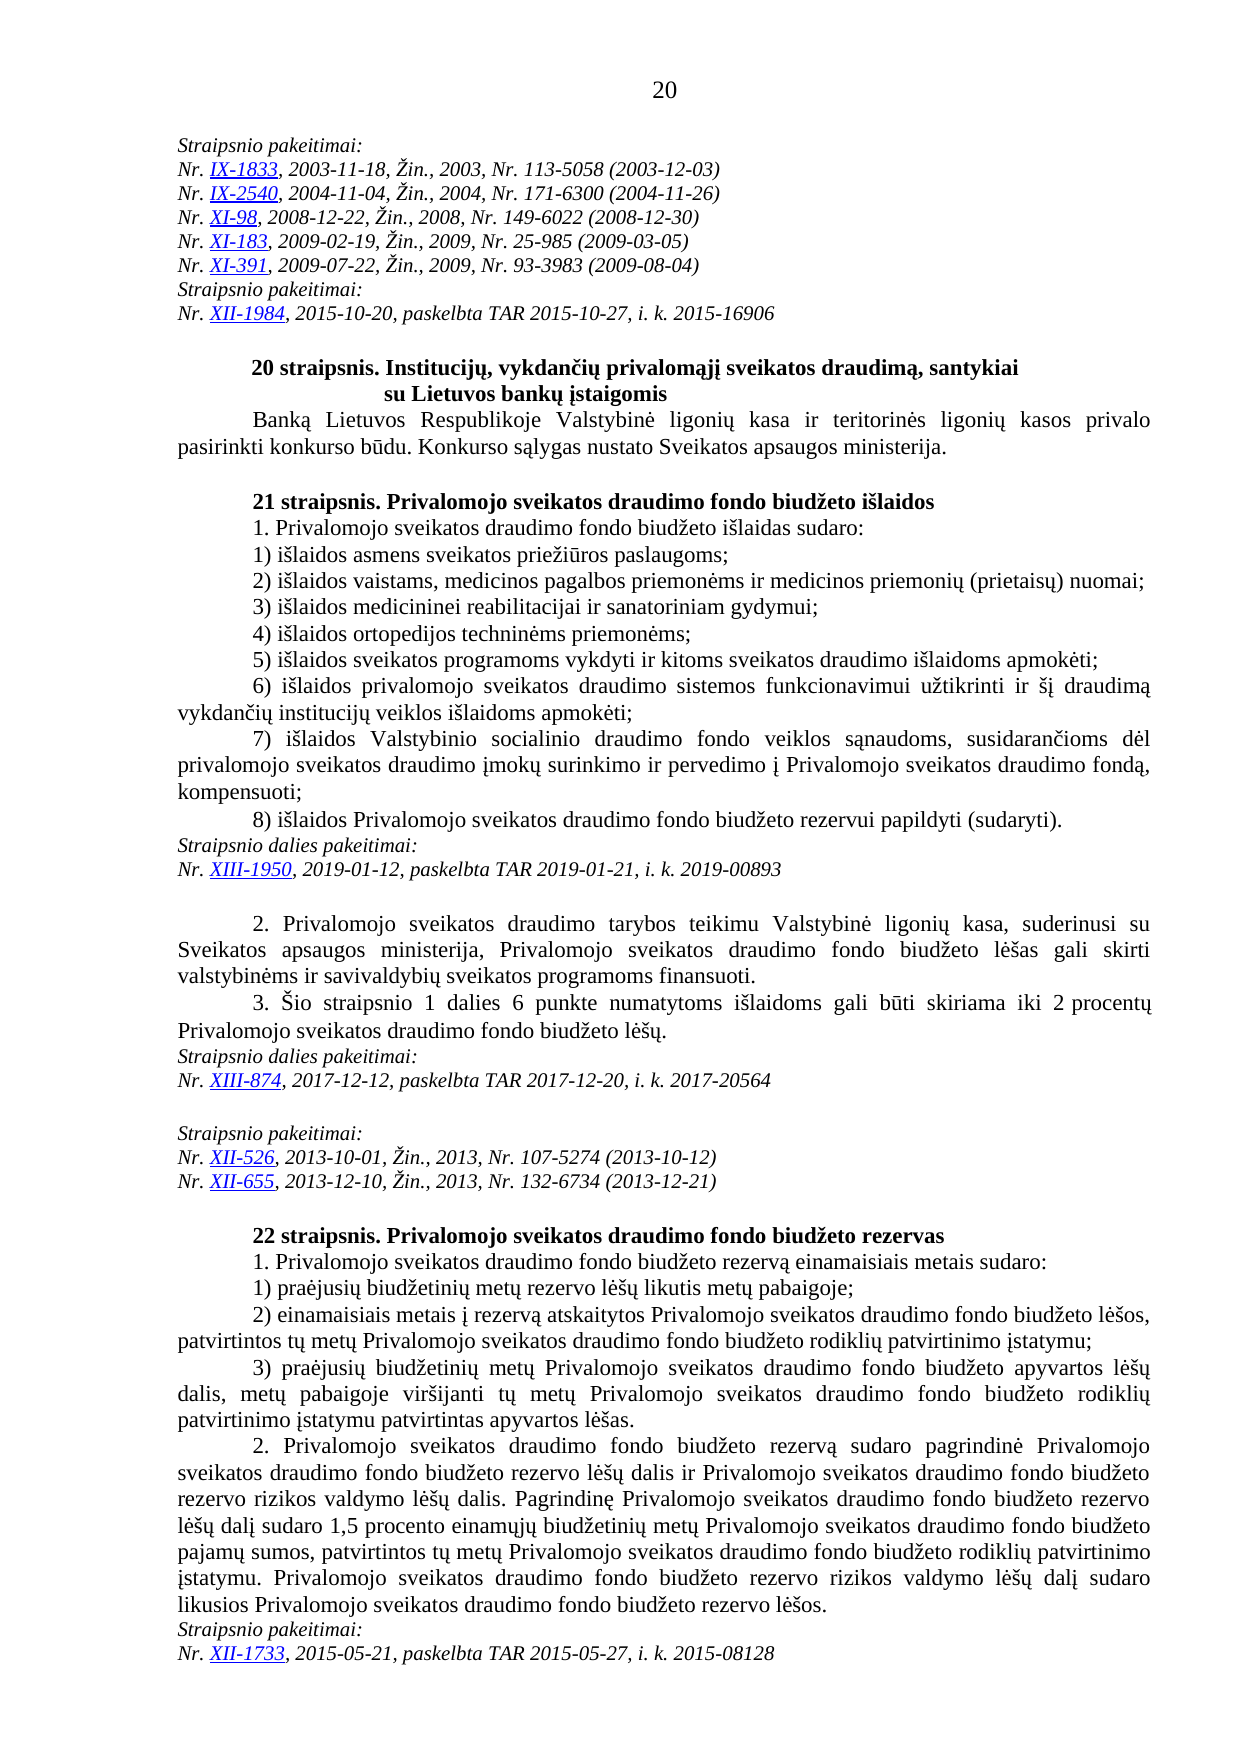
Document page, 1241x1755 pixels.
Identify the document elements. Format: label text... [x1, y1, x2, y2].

text 2) einamaisiais metais į rezervą atskaitytos Privalomojo sveikatos draudimo fondo biudžeto lėšos, patvirtintos tų metų Privalomojo sveikatos draudimo fondo biudžeto rodiklių patvirtinimo įstatymu; [177, 1301, 1152, 1353]
text 1. Privalomojo sveikatos draudimo fondo biudžeto išlaidas sudaro: [177, 514, 1152, 541]
text Nr. XII-1984, 2015-10-20, paskelbta TAR 2015-10-27, i. k. 2015-16906 [177, 301, 1152, 325]
text Nr. XII-526, 2013-10-01, Žin., 2013, Nr. 107-5274 (2013-10-12) [177, 1145, 1152, 1169]
text Nr. XI-98, 2008-12-22, Žin., 2008, Nr. 149-6022 (2008-12-30) [177, 205, 1152, 229]
text 5) išlaidos sveikatos programoms vykdyti ir kitoms sveikatos draudimo išlaidoms apmokėti; [177, 646, 1152, 672]
text 22 straipsnis. Privalomojo sveikatos draudimo fondo biudžeto rezervas [177, 1222, 1152, 1248]
text 8) išlaidos Privalomojo sveikatos draudimo fondo biudžeto rezervui papildyti (sudaryti). [177, 804, 1152, 833]
text 3. Šio straipsnio 1 dalies 6 punkte numatytoms išlaidoms gali būti skiriama iki 2 procentų Privalomojo sveikatos draudimo fondo biudžeto lėšų. [177, 989, 1152, 1044]
text Nr. IX-2540, 2004-11-04, Žin., 2004, Nr. 171-6300 (2004-11-26) [177, 181, 1152, 205]
text 6) išlaidos privalomojo sveikatos draudimo sistemos funkcionavimui užtikrinti ir šį draudimą vykdančių institucijų veiklos išlaidoms apmokėti; [177, 672, 1152, 725]
text 21 straipsnis. Privalomojo sveikatos draudimo fondo biudžeto išlaidos [177, 488, 1152, 514]
text 20 straipsnis. Institucijų, vykdančių privalomąjį sveikatos draudimą, santykiai [177, 354, 1152, 380]
text 1) išlaidos asmens sveikatos priežiūros paslaugoms; [177, 541, 1152, 567]
text 2) išlaidos vaistams, medicinos pagalbos priemonėms ir medicinos priemonių (prietaisų) nuomai; [177, 567, 1152, 593]
text Straipsnio pakeitimai: [177, 1121, 1152, 1145]
text 2. Privalomojo sveikatos draudimo fondo biudžeto rezervą sudaro pagrindinė Privalomojo sveikatos draudimo fondo biudžeto rezervo lėšų dalis ir Privalomojo sveikatos draudimo fondo biudžeto rezervo rizikos valdymo lėšų dalis. Pagrindinę Privalomojo sveikatos draudimo fondo biudžeto rezervo lėšų dalį sudaro 1,5 procento einamųjų biudžetinių metų Privalomojo sveikatos draudimo fondo biudžeto pajamų sumos, patvirtintos tų metų Privalomojo sveikatos draudimo fondo biudžeto rodiklių patvirtinimo įstatymu. Privalomojo sveikatos draudimo fondo biudžeto rezervo rizikos valdymo lėšų dalį sudaro likusios Privalomojo sveikatos draudimo fondo biudžeto rezervo lėšos. [177, 1433, 1152, 1617]
text 1. Privalomojo sveikatos draudimo fondo biudžeto rezervą einamaisiais metais sudaro: [177, 1248, 1152, 1274]
text Nr. XIII-1950, 2019-01-12, paskelbta TAR 2019-01-21, i. k. 2019-00893 [177, 857, 1152, 881]
text Nr. XI-183, 2009-02-19, Žin., 2009, Nr. 25-985 (2009-03-05) [177, 229, 1152, 253]
text 4) išlaidos ortopedijos techninėms priemonėms; [177, 620, 1152, 646]
text Straipsnio dalies pakeitimai: [177, 833, 1152, 857]
text 2. Privalomojo sveikatos draudimo tarybos teikimu Valstybinė ligonių kasa, suderinusi su Sveikatos apsaugos ministerija, Privalomojo sveikatos draudimo fondo biudžeto lėšas gali skirti valstybinėms ir savivaldybių sveikatos programoms finansuoti. [177, 910, 1152, 989]
text Straipsnio pakeitimai: [177, 1617, 1152, 1641]
text su Lietuvos bankų įstaigomis [177, 380, 1152, 406]
text Nr. XI-391, 2009-07-22, Žin., 2009, Nr. 93-3983 (2009-08-04) [177, 253, 1152, 277]
text Nr. XIII-874, 2017-12-12, paskelbta TAR 2017-12-20, i. k. 2017-20564 [177, 1068, 1152, 1092]
text 7) išlaidos Valstybinio socialinio draudimo fondo veiklos sąnaudoms, susidarančioms dėl privalomojo sveikatos draudimo įmokų surinkimo ir pervedimo į Privalomojo sveikatos draudimo fondą, kompensuoti; [177, 725, 1152, 804]
text Nr. XII-1733, 2015-05-21, paskelbta TAR 2015-05-27, i. k. 2015-08128 [177, 1641, 1152, 1665]
text Straipsnio pakeitimai: [177, 277, 1152, 301]
text 3) išlaidos medicininei reabilitacijai ir sanatoriniam gydymui; [177, 593, 1152, 620]
text Nr. IX-1833, 2003-11-18, Žin., 2003, Nr. 113-5058 (2003-12-03) [177, 157, 1152, 181]
text Banką Lietuvos Respublikoje Valstybinė ligonių kasa ir teritorinės ligonių kasos privalo pasirinkti konkurso būdu. Konkurso sąlygas nustato Sveikatos apsaugos ministerija. [177, 406, 1152, 459]
text Straipsnio pakeitimai: [177, 132, 1152, 157]
text 1) praėjusių biudžetinių metų rezervo lėšų likutis metų pabaigoje; [177, 1274, 1152, 1301]
text 3) praėjusių biudžetinių metų Privalomojo sveikatos draudimo fondo biudžeto apyvartos lėšų dalis, metų pabaigoje viršijanti tų metų Privalomojo sveikatos draudimo fondo biudžeto rodiklių patvirtinimo įstatymu patvirtintas apyvartos lėšas. [177, 1353, 1152, 1433]
text Straipsnio dalies pakeitimai: [177, 1044, 1152, 1068]
text Nr. XII-655, 2013-12-10, Žin., 2013, Nr. 132-6734 (2013-12-21) [177, 1169, 1152, 1193]
